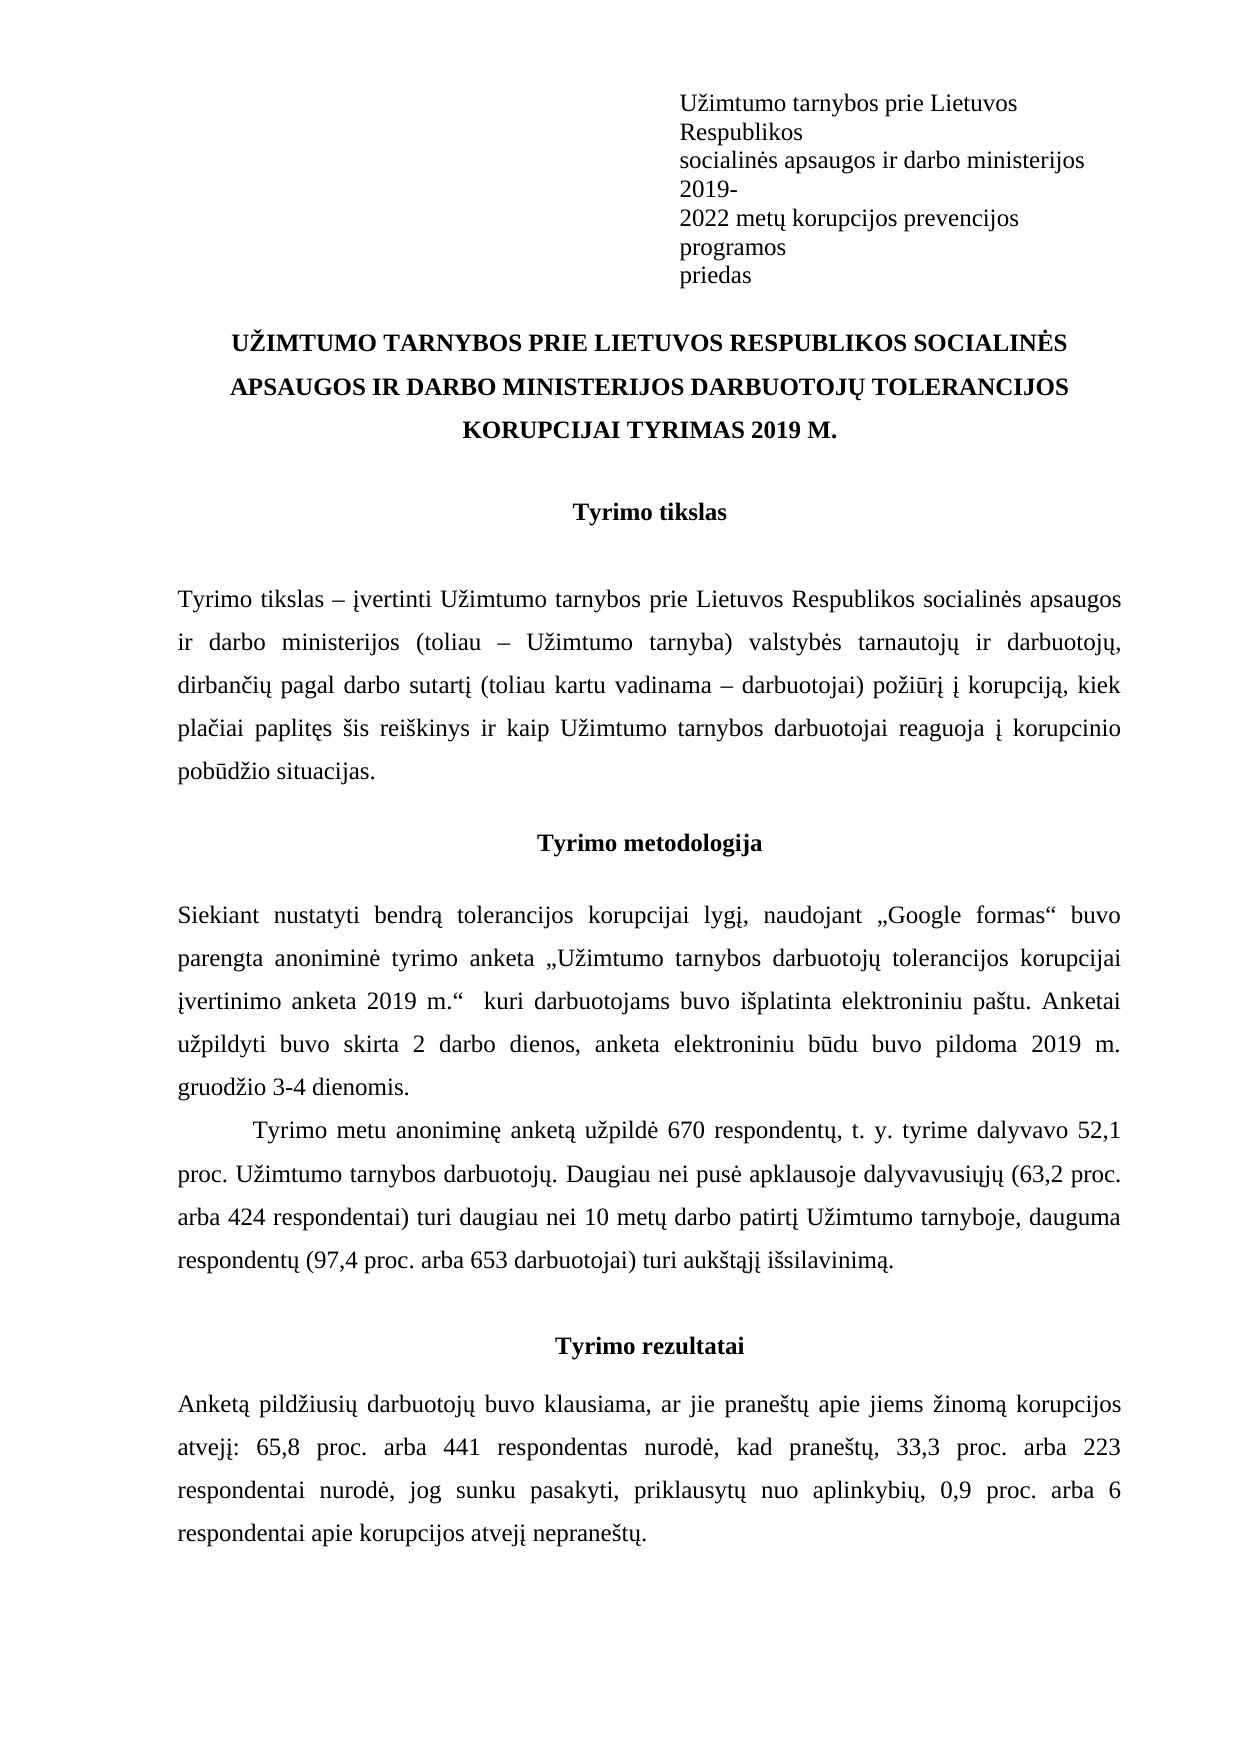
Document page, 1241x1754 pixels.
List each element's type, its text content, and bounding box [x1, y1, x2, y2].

text 2022 metų korupcijos prevencijos programos [679, 203, 1122, 260]
text Tyrimo tikslas – įvertinti Užimtumo tarnybos prie Lietuvos Respublikos socialinės apsaugos ir darbo ministerijos (toliau – Užimtumo tarnyba) valstybės tarnautojų ir darbuotojų, dirbančių pagal darbo sutartį (toliau kartu vadinama – darbuotojai) požiūrį į korupciją, kiek plačiai paplitęs šis reiškinys ir kaip Užimtumo tarnybos darbuotojai reaguoja į korupcinio pobūdžio situacijas. [177, 584, 1122, 785]
text Siekiant nustatyti bendrą tolerancijos korupcijai lygį, naudojant „Google formas“ buvo parengta anoniminė tyrimo anketa „Užimtumo tarnybos darbuotojų tolerancijos korupcijai įvertinimo anketa 2019 m.“ kuri darbuotojams buvo išplatinta elektroniniu paštu. Anketai užpildyti buvo skirta 2 darbo dienos, anketa elektroniniu būdu buvo pildoma 2019 m. gruodžio 3-4 dienomis. [177, 900, 1122, 1101]
text UŽIMTUMO TARNYBOS PRIE LIETUVOS RESPUBLIKOS SOCIALINĖS APSAUGOS IR DARBO MINISTERIJOS DARBUOTOJŲ TOLERANCIJOS KORUPCIJAI TYRIMAS 2019 M. [177, 328, 1122, 443]
text Užimtumo tarnybos prie Lietuvos Respublikos [679, 88, 1122, 145]
text Tyrimo tikslas [177, 497, 1122, 526]
text socialinės apsaugos ir darbo ministerijos 2019- [679, 145, 1122, 203]
text Tyrimo rezultatai [177, 1331, 1122, 1360]
text Anketą pildžiusių darbuotojų buvo klausiama, ar jie praneštų apie jiems žinomą korupcijos atvejį: 65,8 proc. arba 441 respondentas nurodė, kad praneštų, 33,3 proc. arba 223 respondentai nurodė, jog sunku pasakyti, priklausytų nuo aplinkybių, 0,9 proc. arba 6 respondentai apie korupcijos atvejį nepraneštų. [177, 1389, 1122, 1547]
text Tyrimo metodologija [177, 828, 1122, 857]
text Tyrimo metu anoniminę anketą užpildė 670 respondentų, t. y. tyrime dalyvavo 52,1 proc. Užimtumo tarnybos darbuotojų. Daugiau nei pusė apklausoje dalyvavusiųjų (63,2 proc. arba 424 respondentai) turi daugiau nei 10 metų darbo patirtį Užimtumo tarnyboje, dauguma respondentų (97,4 proc. arba 653 darbuotojai) turi aukštąjį išsilavinimą. [177, 1116, 1122, 1274]
text priedas [679, 260, 1122, 289]
